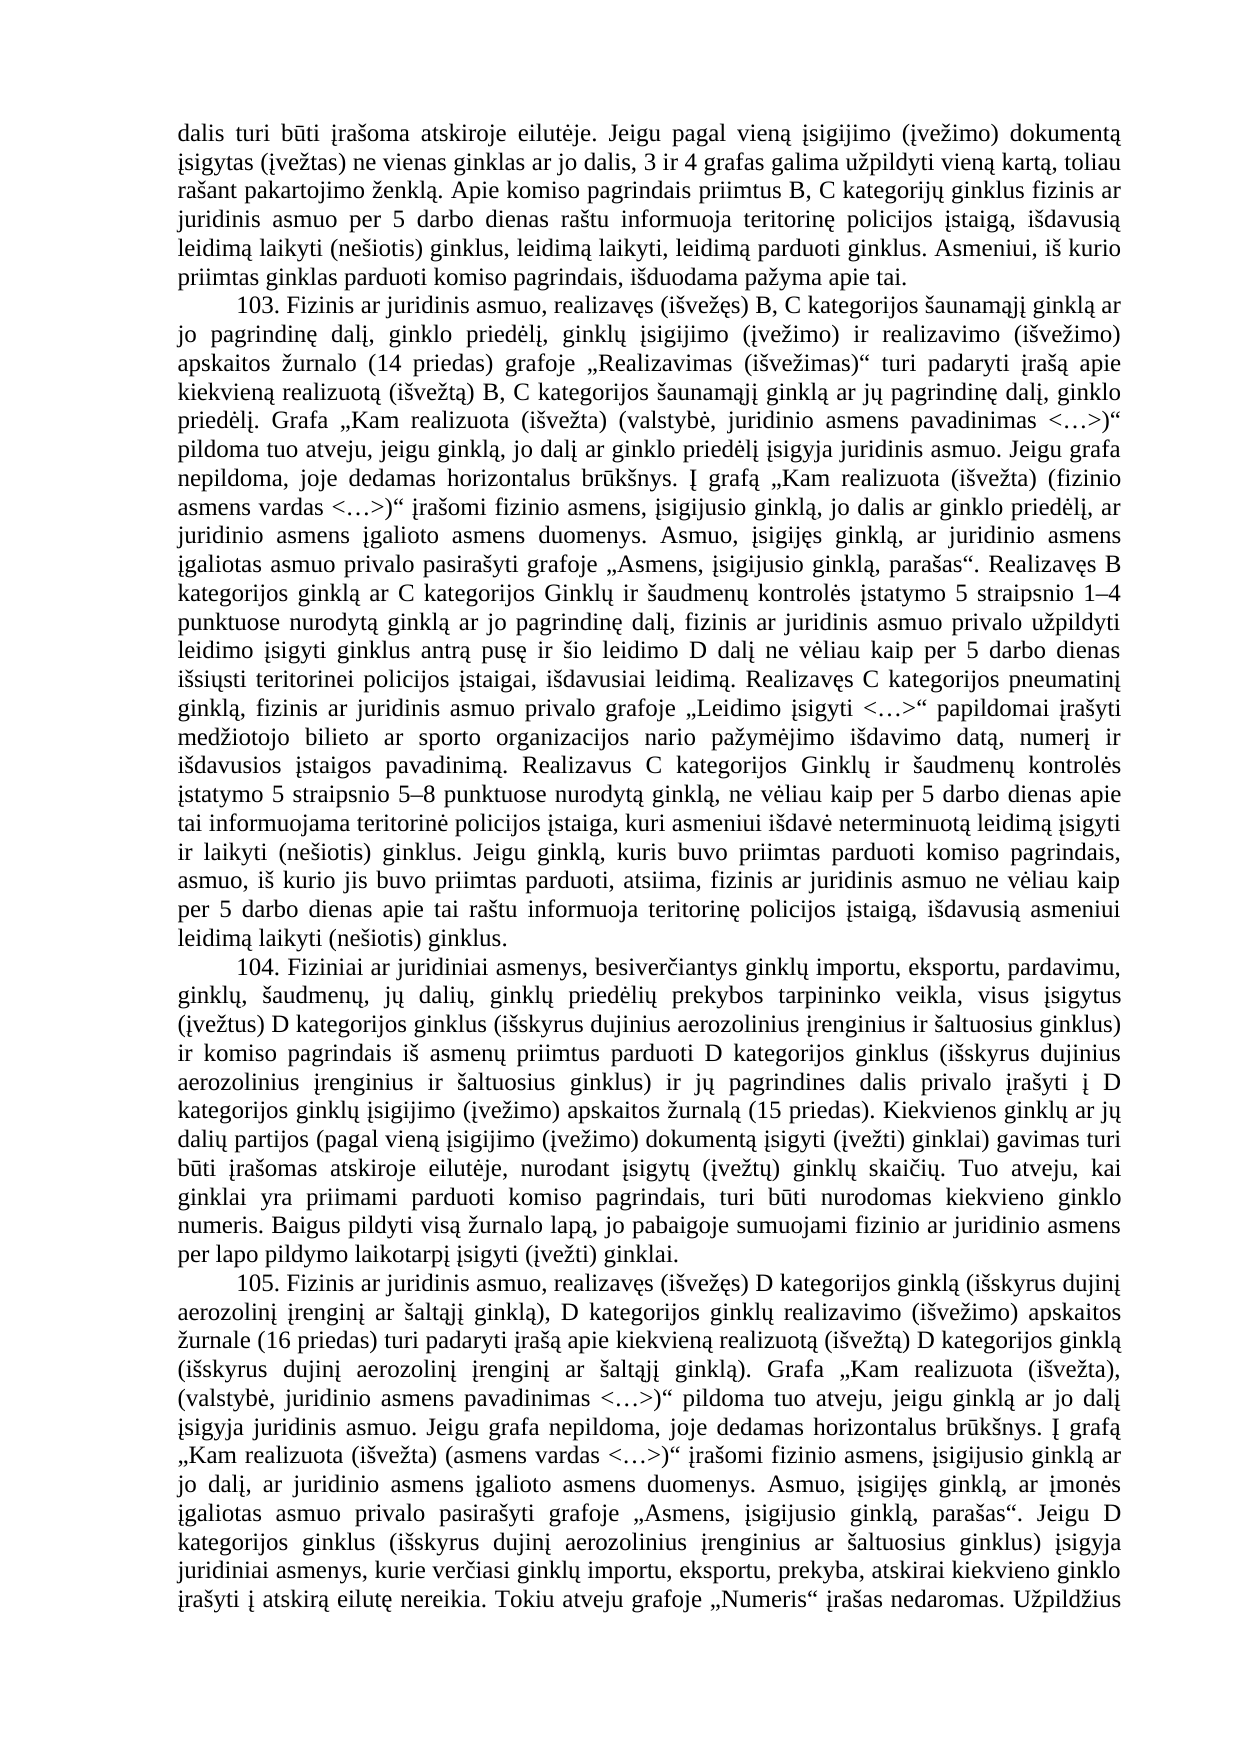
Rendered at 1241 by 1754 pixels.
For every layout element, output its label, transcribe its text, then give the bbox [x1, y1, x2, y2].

text 104. Fiziniai ar juridiniai asmenys, besiverčiantys ginklų importu, eksportu, pardavimu, ginklų, šaudmenų, jų dalių, ginklų priedėlių prekybos tarpininko veikla, visus įsigytus (įvežtus) D kategorijos ginklus (išskyrus dujinius aerozolinius įrenginius ir šaltuosius ginklus) ir komiso pagrindais iš asmenų priimtus parduoti D kategorijos ginklus (išskyrus dujinius aerozolinius įrenginius ir šaltuosius ginklus) ir jų pagrindines dalis privalo įrašyti į D kategorijos ginklų įsigijimo (įvežimo) apskaitos žurnalą (15 priedas). Kiekvienos ginklų ar jų dalių partijos (pagal vieną įsigijimo (įvežimo) dokumentą įsigyti (įvežti) ginklai) gavimas turi būti įrašomas atskiroje eilutėje, nurodant įsigytų (įvežtų) ginklų skaičių. Tuo atveju, kai ginklai yra priimami parduoti komiso pagrindais, turi būti nurodomas kiekvieno ginklo numeris. Baigus pildyti visą žurnalo lapą, jo pabaigoje sumuojami fizinio ar juridinio asmens per lapo pildymo laikotarpį įsigyti (įvežti) ginklai. [177, 952, 1122, 1268]
text 103. Fizinis ar juridinis asmuo, realizavęs (išvežęs) B, C kategorijos šaunamąjį ginklą ar jo pagrindinę dalį, ginklo priedėlį, ginklų įsigijimo (įvežimo) ir realizavimo (išvežimo) apskaitos žurnalo (14 priedas) grafoje „Realizavimas (išvežimas)“ turi padaryti įrašą apie kiekvieną realizuotą (išvežtą) B, C kategorijos šaunamąjį ginklą ar jų pagrindinę dalį, ginklo priedėlį. Grafa „Kam realizuota (išvežta) (valstybė, juridinio asmens pavadinimas <…>)“ pildoma tuo atveju, jeigu ginklą, jo dalį ar ginklo priedėlį įsigyja juridinis asmuo. Jeigu grafa nepildoma, joje dedamas horizontalus brūkšnys. Į grafą „Kam realizuota (išvežta) (fizinio asmens vardas <…>)“ įrašomi fizinio asmens, įsigijusio ginklą, jo dalis ar ginklo priedėlį, ar juridinio asmens įgalioto asmens duomenys. Asmuo, įsigijęs ginklą, ar juridinio asmens įgaliotas asmuo privalo pasirašyti grafoje „Asmens, įsigijusio ginklą, parašas“. Realizavęs B kategorijos ginklą ar C kategorijos Ginklų ir šaudmenų kontrolės įstatymo 5 straipsnio 1–4 punktuose nurodytą ginklą ar jo pagrindinę dalį, fizinis ar juridinis asmuo privalo užpildyti leidimo įsigyti ginklus antrą pusę ir šio leidimo D dalį ne vėliau kaip per 5 darbo dienas išsiųsti teritorinei policijos įstaigai, išdavusiai leidimą. Realizavęs C kategorijos pneumatinį ginklą, fizinis ar juridinis asmuo privalo grafoje „Leidimo įsigyti <…>“ papildomai įrašyti medžiotojo bilieto ar sporto organizacijos nario pažymėjimo išdavimo datą, numerį ir išdavusios įstaigos pavadinimą. Realizavus C kategorijos Ginklų ir šaudmenų kontrolės įstatymo 5 straipsnio 5–8 punktuose nurodytą ginklą, ne vėliau kaip per 5 darbo dienas apie tai informuojama teritorinė policijos įstaiga, kuri asmeniui išdavė neterminuotą leidimą įsigyti ir laikyti (nešiotis) ginklus. Jeigu ginklą, kuris buvo priimtas parduoti komiso pagrindais, asmuo, iš kurio jis buvo priimtas parduoti, atsiima, fizinis ar juridinis asmuo ne vėliau kaip per 5 darbo dienas apie tai raštu informuoja teritorinę policijos įstaigą, išdavusią asmeniui leidimą laikyti (nešiotis) ginklus. [177, 291, 1122, 952]
text 105. Fizinis ar juridinis asmuo, realizavęs (išvežęs) D kategorijos ginklą (išskyrus dujinį aerozolinį įrenginį ar šaltąjį ginklą), D kategorijos ginklų realizavimo (išvežimo) apskaitos žurnale (16 priedas) turi padaryti įrašą apie kiekvieną realizuotą (išvežtą) D kategorijos ginklą (išskyrus dujinį aerozolinį įrenginį ar šaltąjį ginklą). Grafa „Kam realizuota (išvežta), (valstybė, juridinio asmens pavadinimas <…>)“ pildoma tuo atveju, jeigu ginklą ar jo dalį įsigyja juridinis asmuo. Jeigu grafa nepildoma, joje dedamas horizontalus brūkšnys. Į grafą „Kam realizuota (išvežta) (asmens vardas <…>)“ įrašomi fizinio asmens, įsigijusio ginklą ar jo dalį, ar juridinio asmens įgalioto asmens duomenys. Asmuo, įsigijęs ginklą, ar įmonės įgaliotas asmuo privalo pasirašyti grafoje „Asmens, įsigijusio ginklą, parašas“. Jeigu D kategorijos ginklus (išskyrus dujinį aerozolinius įrenginius ar šaltuosius ginklus) įsigyja juridiniai asmenys, kurie verčiasi ginklų importu, eksportu, prekyba, atskirai kiekvieno ginklo įrašyti į atskirą eilutę nereikia. Tokiu atveju grafoje „Numeris“ įrašas nedaromas. Užpildžius [177, 1268, 1122, 1613]
text dalis turi būti įrašoma atskiroje eilutėje. Jeigu pagal vieną įsigijimo (įvežimo) dokumentą įsigytas (įvežtas) ne vienas ginklas ar jo dalis, 3 ir 4 grafas galima užpildyti vieną kartą, toliau rašant pakartojimo ženklą. Apie komiso pagrindais priimtus B, C kategorijų ginklus fizinis ar juridinis asmuo per 5 darbo dienas raštu informuoja teritorinę policijos įstaigą, išdavusią leidimą laikyti (nešiotis) ginklus, leidimą laikyti, leidimą parduoti ginklus. Asmeniui, iš kurio priimtas ginklas parduoti komiso pagrindais, išduodama pažyma apie tai. [177, 118, 1122, 291]
